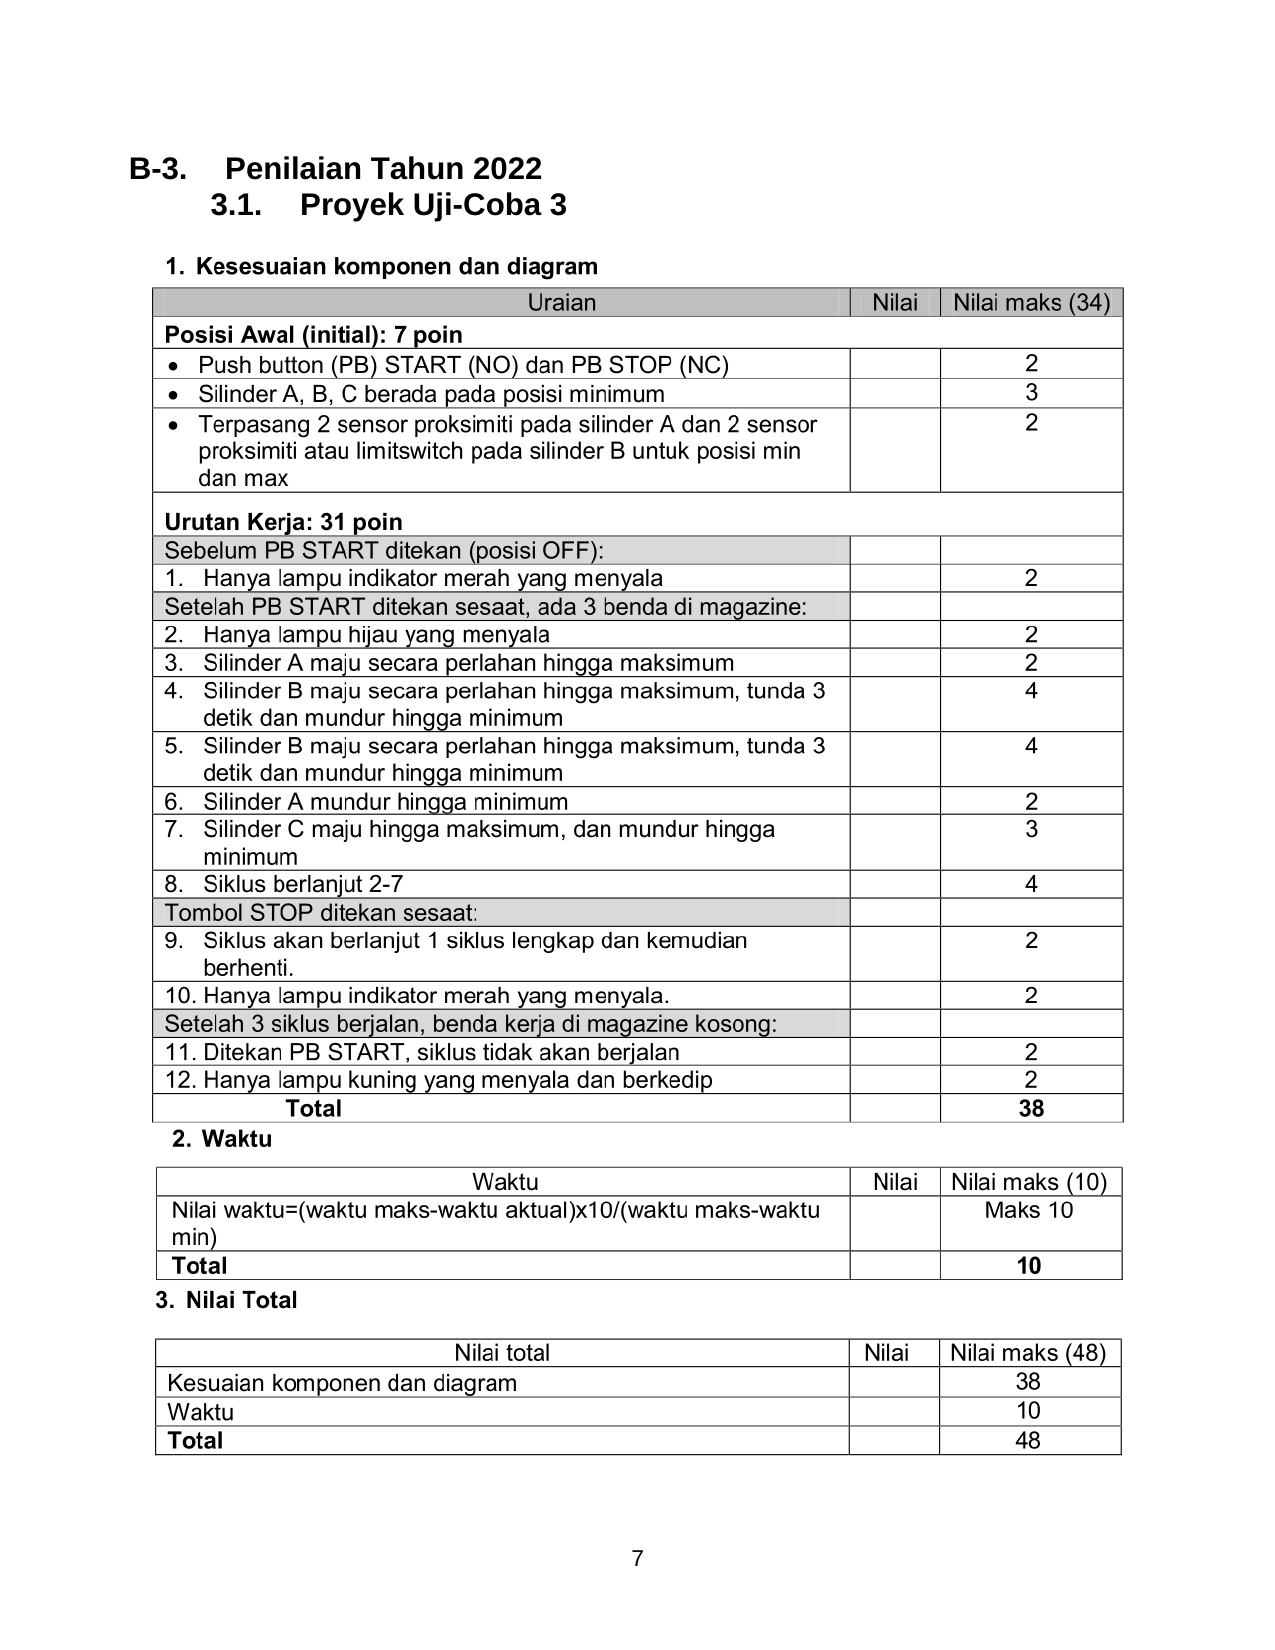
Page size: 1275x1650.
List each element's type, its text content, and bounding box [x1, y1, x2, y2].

picture [150, 1126, 1125, 1281]
picture [150, 1284, 1125, 1457]
picture [150, 255, 1125, 1123]
subtitle Proyek Uji-Coba 3 [262, 186, 1125, 222]
subtitle Penilaian Tahun 2022 [187, 150, 1125, 186]
